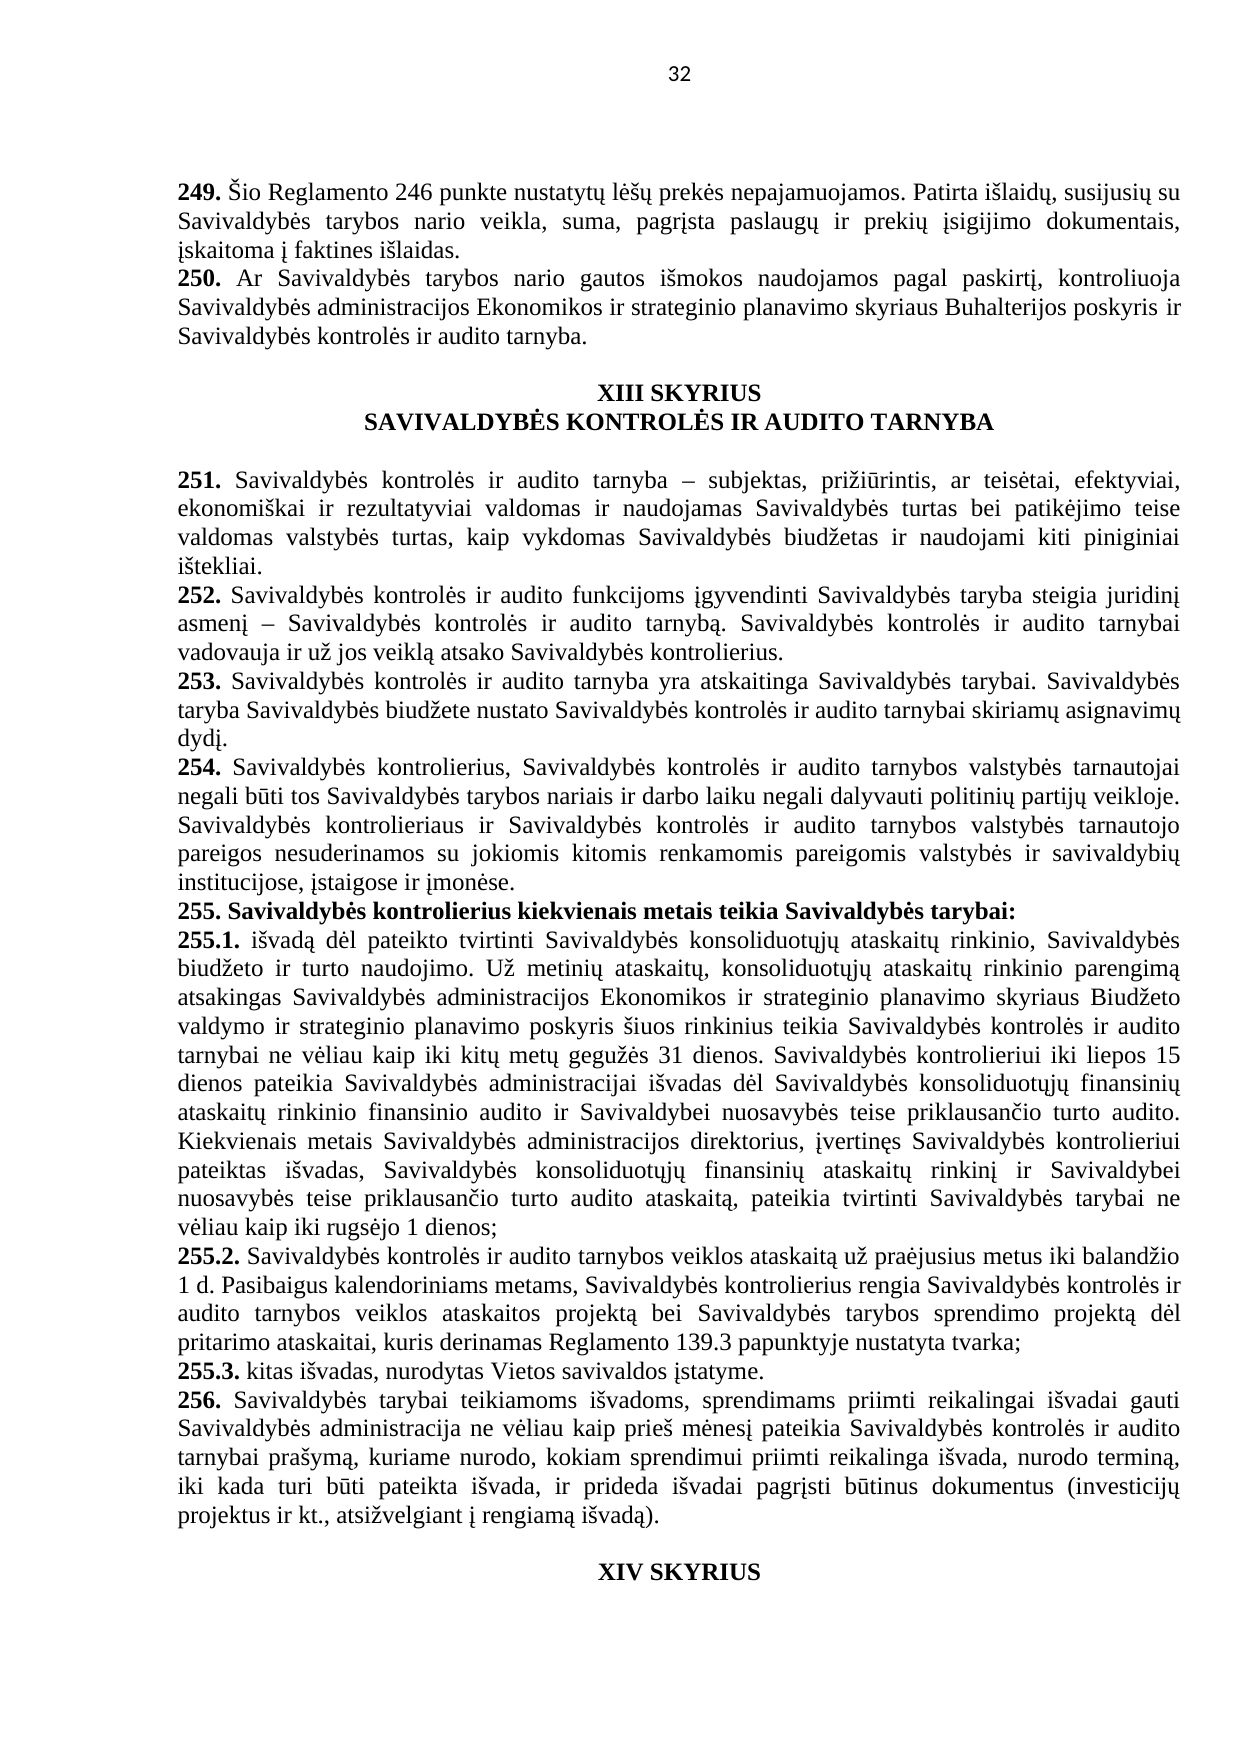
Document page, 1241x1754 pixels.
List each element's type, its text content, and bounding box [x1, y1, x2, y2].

text 255. Savivaldybės kontrolierius kiekvienais metais teikia Savivaldybės tarybai: [177, 896, 1181, 925]
text 255.3. kitas išvadas, nurodytas Vietos savivaldos įstatyme. [177, 1356, 1181, 1385]
text 253. Savivaldybės kontrolės ir audito tarnyba yra atskaitinga Savivaldybės tarybai. Savivaldybės taryba Savivaldybės biudžete nustato Savivaldybės kontrolės ir audito tarnybai skiriamų asignavimų dydį. [177, 666, 1181, 752]
text XIV SKYRIUS [177, 1557, 1181, 1586]
text XIII SKYRIUS [177, 378, 1181, 407]
text 251. Savivaldybės kontrolės ir audito tarnyba – subjektas, prižiūrintis, ar teisėtai, efektyviai, ekonomiškai ir rezultatyviai valdomas ir naudojamas Savivaldybės turtas bei patikėjimo teise valdomas valstybės turtas, kaip vykdomas Savivaldybės biudžetas ir naudojami kiti piniginiai ištekliai. [177, 465, 1181, 580]
text 249. Šio Reglamento 246 punkte nustatytų lėšų prekės nepajamuojamos. Patirta išlaidų, susijusių su Savivaldybės tarybos nario veikla, suma, pagrįsta paslaugų ir prekių įsigijimo dokumentais, įskaitoma į faktines išlaidas. [177, 177, 1181, 263]
text 255.2. Savivaldybės kontrolės ir audito tarnybos veiklos ataskaitą už praėjusius metus iki balandžio 1 d. Pasibaigus kalendoriniams metams, Savivaldybės kontrolierius rengia Savivaldybės kontrolės ir audito tarnybos veiklos ataskaitos projektą bei Savivaldybės tarybos sprendimo projektą dėl pritarimo ataskaitai, kuris derinamas Reglamento 139.3 papunktyje nustatyta tvarka; [177, 1241, 1181, 1356]
text 252. Savivaldybės kontrolės ir audito funkcijoms įgyvendinti Savivaldybės taryba steigia juridinį asmenį – Savivaldybės kontrolės ir audito tarnybą. Savivaldybės kontrolės ir audito tarnybai vadovauja ir už jos veiklą atsako Savivaldybės kontrolierius. [177, 580, 1181, 666]
text 255.1. išvadą dėl pateikto tvirtinti Savivaldybės konsoliduotųjų ataskaitų rinkinio, Savivaldybės biudžeto ir turto naudojimo. Už metinių ataskaitų, konsoliduotųjų ataskaitų rinkinio parengimą atsakingas Savivaldybės administracijos Ekonomikos ir strateginio planavimo skyriaus Biudžeto valdymo ir strateginio planavimo poskyris šiuos rinkinius teikia Savivaldybės kontrolės ir audito tarnybai ne vėliau kaip iki kitų metų gegužės 31 dienos. Savivaldybės kontrolieriui iki liepos 15 dienos pateikia Savivaldybės administracijai išvadas dėl Savivaldybės konsoliduotųjų finansinių ataskaitų rinkinio finansinio audito ir Savivaldybei nuosavybės teise priklausančio turto audito. Kiekvienais metais Savivaldybės administracijos direktorius, įvertinęs Savivaldybės kontrolieriui pateiktas išvadas, Savivaldybės konsoliduotųjų finansinių ataskaitų rinkinį ir Savivaldybei nuosavybės teise priklausančio turto audito ataskaitą, pateikia tvirtinti Savivaldybės tarybai ne vėliau kaip iki rugsėjo 1 dienos; [177, 925, 1181, 1241]
text SAVIVALDYBĖS KONTROLĖS IR AUDITO TARNYBA [177, 407, 1181, 436]
text 256. Savivaldybės tarybai teikiamoms išvadoms, sprendimams priimti reikalingai išvadai gauti Savivaldybės administracija ne vėliau kaip prieš mėnesį pateikia Savivaldybės kontrolės ir audito tarnybai prašymą, kuriame nurodo, kokiam sprendimui priimti reikalinga išvada, nurodo terminą, iki kada turi būti pateikta išvada, ir prideda išvadai pagrįsti būtinus dokumentus (investicijų projektus ir kt., atsižvelgiant į rengiamą išvadą). [177, 1385, 1181, 1528]
text 250. Ar Savivaldybės tarybos nario gautos išmokos naudojamos pagal paskirtį, kontroliuoja Savivaldybės administracijos Ekonomikos ir strateginio planavimo skyriaus Buhalterijos poskyris ir Savivaldybės kontrolės ir audito tarnyba. [177, 263, 1181, 350]
text 254. Savivaldybės kontrolierius, Savivaldybės kontrolės ir audito tarnybos valstybės tarnautojai negali būti tos Savivaldybės tarybos nariais ir darbo laiku negali dalyvauti politinių partijų veikloje. Savivaldybės kontrolieriaus ir Savivaldybės kontrolės ir audito tarnybos valstybės tarnautojo pareigos nesuderinamos su jokiomis kitomis renkamomis pareigomis valstybės ir savivaldybių institucijose, įstaigose ir įmonėse. [177, 752, 1181, 896]
